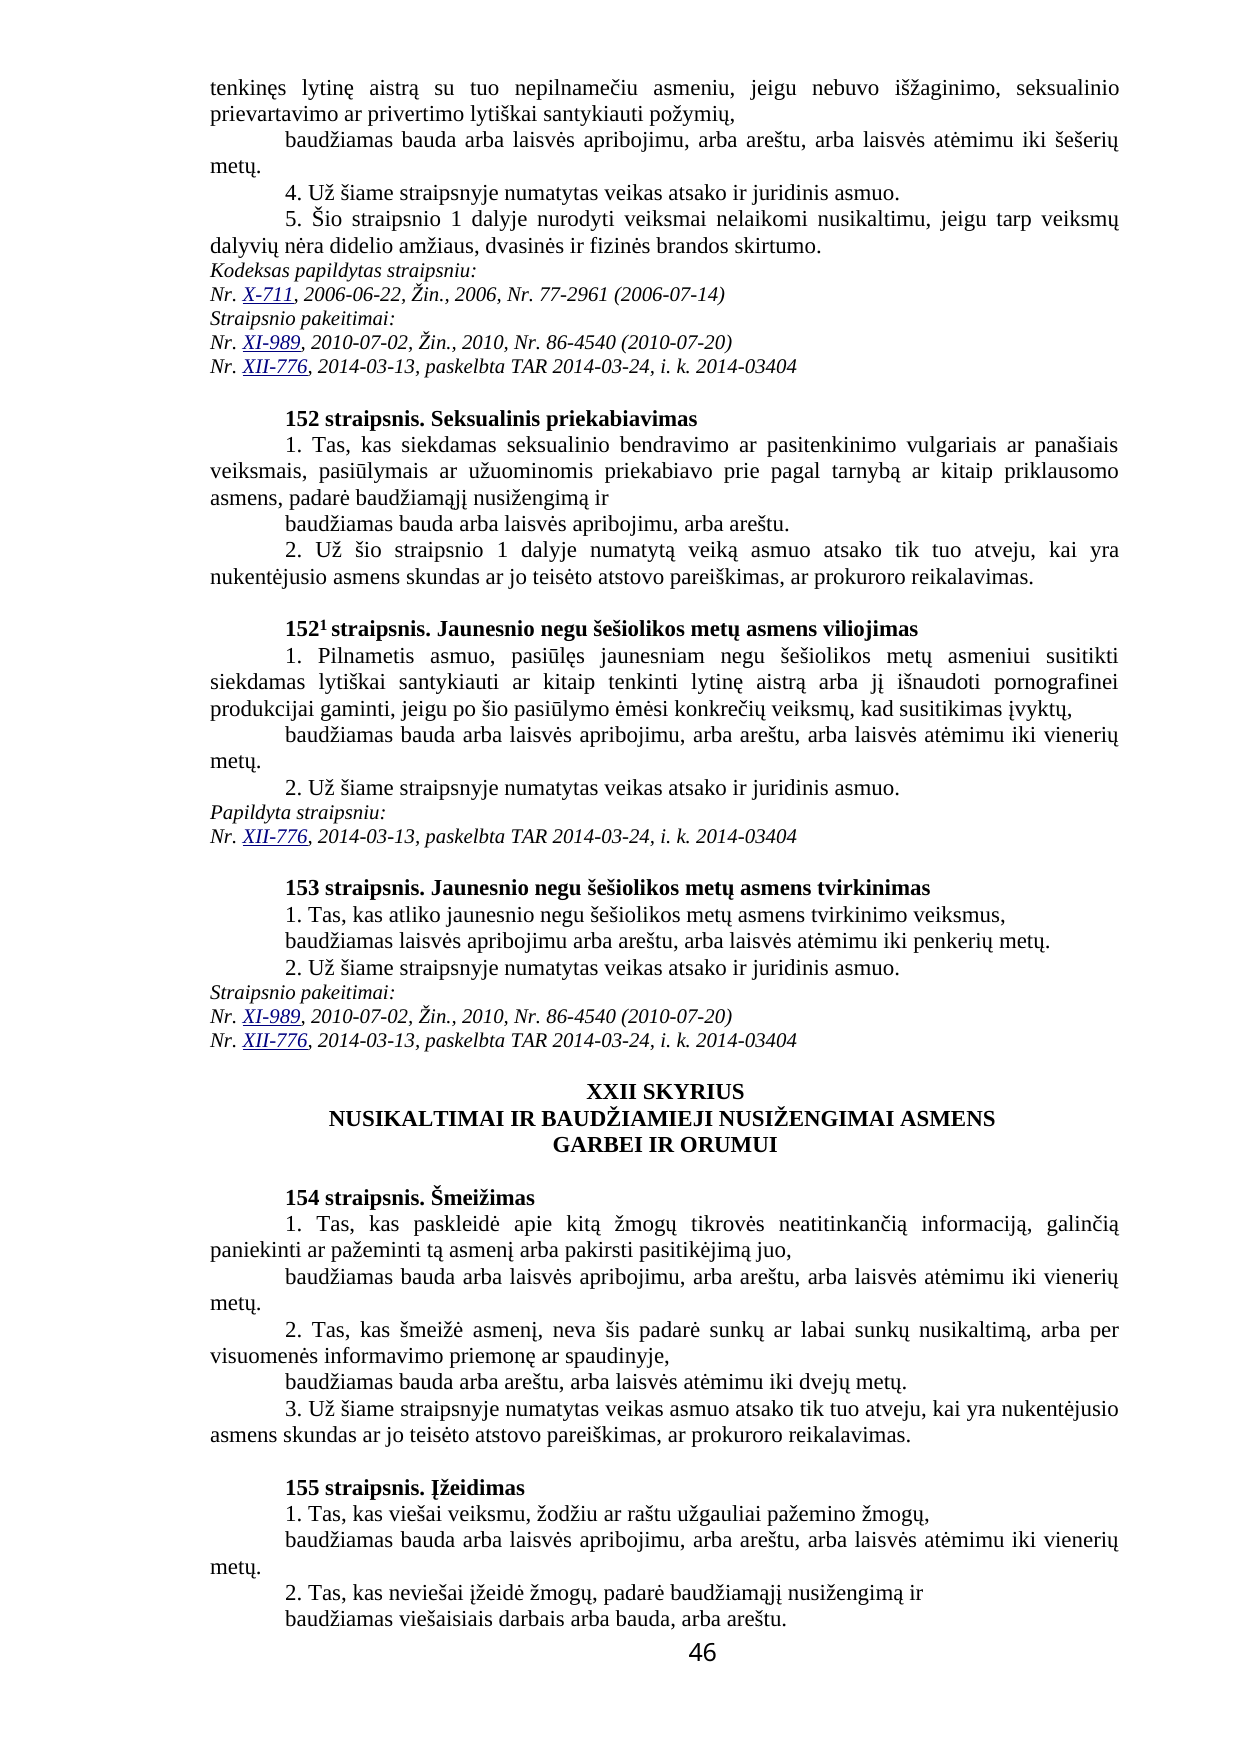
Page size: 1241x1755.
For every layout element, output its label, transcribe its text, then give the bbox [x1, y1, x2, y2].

text baudžiamas bauda arba laisvės apribojimu, arba areštu. [210, 510, 1120, 536]
text 2. Už šiame straipsnyje numatytas veikas atsako ir juridinis asmuo. [210, 774, 1120, 800]
text Nr. XII-776, 2014-03-13, paskelbta TAR 2014-03-24, i. k. 2014-03404 [210, 1028, 1120, 1052]
text Kodeksas papildytas straipsniu: [210, 258, 1120, 282]
text baudžiamas laisvės apribojimu arba areštu, arba laisvės atėmimu iki penkerių metų. [210, 927, 1120, 953]
text baudžiamas bauda arba laisvės apribojimu, arba areštu, arba laisvės atėmimu iki vienerių metų. [210, 1263, 1120, 1316]
text baudžiamas bauda arba laisvės apribojimu, arba areštu, arba laisvės atėmimu iki vienerių metų. [210, 721, 1120, 774]
text baudžiamas bauda arba areštu, arba laisvės atėmimu iki dvejų metų. [210, 1368, 1120, 1395]
text Straipsnio pakeitimai: [210, 306, 1120, 330]
text Nr. X-711, 2006-06-22, Žin., 2006, Nr. 77-2961 (2006-07-14) [210, 282, 1120, 306]
text 4. Už šiame straipsnyje numatytas veikas atsako ir juridinis asmuo. [210, 179, 1120, 205]
text 1. Pilnametis asmuo, pasiūlęs jaunesniam negu šešiolikos metų asmeniui susitikti siekdamas lytiškai santykiauti ar kitaip tenkinti lytinę aistrą arba jį išnaudoti pornografinei produkcijai gaminti, jeigu po šio pasiūlymo ėmėsi konkrečių veiksmų, kad susitikimas įvyktų, [210, 642, 1120, 721]
text 1. Tas, kas siekdamas seksualinio bendravimo ar pasitenkinimo vulgariais ar panašiais veiksmais, pasiūlymais ar užuominomis priekabiavo prie pagal tarnybą ar kitaip priklausomo asmens, padarė baudžiamąjį nusižengimą ir [210, 431, 1120, 510]
text 1. Tas, kas paskleidė apie kitą žmogų tikrovės neatitinkančią informaciją, galinčią paniekinti ar pažeminti tą asmenį arba pakirsti pasitikėjimą juo, [210, 1210, 1120, 1263]
text 5. Šio straipsnio 1 dalyje nurodyti veiksmai nelaikomi nusikaltimu, jeigu tarp veiksmų dalyvių nėra didelio amžiaus, dvasinės ir fizinės brandos skirtumo. [210, 205, 1120, 258]
text Nr. XI-989, 2010-07-02, Žin., 2010, Nr. 86-4540 (2010-07-20) [210, 1004, 1120, 1028]
text baudžiamas bauda arba laisvės apribojimu, arba areštu, arba laisvės atėmimu iki šešerių metų. [210, 126, 1120, 179]
text baudžiamas bauda arba laisvės apribojimu, arba areštu, arba laisvės atėmimu iki vienerių metų. [210, 1526, 1120, 1579]
text Nr. XII-776, 2014-03-13, paskelbta TAR 2014-03-24, i. k. 2014-03404 [210, 354, 1120, 378]
text Straipsnio pakeitimai: [210, 980, 1120, 1004]
text tenkinęs lytinę aistrą su tuo nepilnamečiu asmeniu, jeigu nebuvo išžaginimo, seksualinio prievartavimo ar privertimo lytiškai santykiauti požymių, [210, 73, 1120, 126]
text 153 straipsnis. Jaunesnio negu šešiolikos metų asmens tvirkinimas [210, 874, 1120, 901]
text Papildyta straipsniu: [210, 800, 1120, 824]
text 2. Tas, kas šmeižė asmenį, neva šis padarė sunkų ar labai sunkų nusikaltimą, arba per visuomenės informavimo priemonę ar spaudinyje, [210, 1316, 1120, 1368]
text 2. Už šio straipsnio 1 dalyje numatytą veiką asmuo atsako tik tuo atveju, kai yra nukentėjusio asmens skundas ar jo teisėto atstovo pareiškimas, ar prokuroro reikalavimas. [210, 536, 1120, 589]
text baudžiamas viešaisiais darbais arba bauda, arba areštu. [210, 1606, 1120, 1632]
text 154 straipsnis. Šmeižimas [210, 1184, 1120, 1210]
text 152 straipsnis. Seksualinis priekabiavimas [210, 405, 1120, 431]
text 1521 straipsnis. Jaunesnio negu šešiolikos metų asmens viliojimas [210, 616, 1120, 642]
text 1. Tas, kas viešai veiksmu, žodžiu ar raštu užgauliai pažemino žmogų, [210, 1500, 1120, 1526]
text Nr. XII-776, 2014-03-13, paskelbta TAR 2014-03-24, i. k. 2014-03404 [210, 824, 1120, 848]
text NUSIKALTIMAI IR BAUDŽIAMIEJI NUSIŽENGIMAI ASMENS [210, 1105, 1120, 1131]
text Nr. XI-989, 2010-07-02, Žin., 2010, Nr. 86-4540 (2010-07-20) [210, 330, 1120, 354]
text 2. Tas, kas neviešai įžeidė žmogų, padarė baudžiamąjį nusižengimą ir [210, 1579, 1120, 1606]
text 1. Tas, kas atliko jaunesnio negu šešiolikos metų asmens tvirkinimo veiksmus, [285, 901, 1120, 927]
text XXII SKYRIUS [210, 1078, 1120, 1105]
text 2. Už šiame straipsnyje numatytas veikas atsako ir juridinis asmuo. [210, 953, 1120, 980]
text 155 straipsnis. Įžeidimas [210, 1474, 1120, 1500]
text GARBEI IR ORUMUI [210, 1131, 1120, 1157]
text 3. Už šiame straipsnyje numatytas veikas asmuo atsako tik tuo atveju, kai yra nukentėjusio asmens skundas ar jo teisėto atstovo pareiškimas, ar prokuroro reikalavimas. [210, 1395, 1120, 1447]
